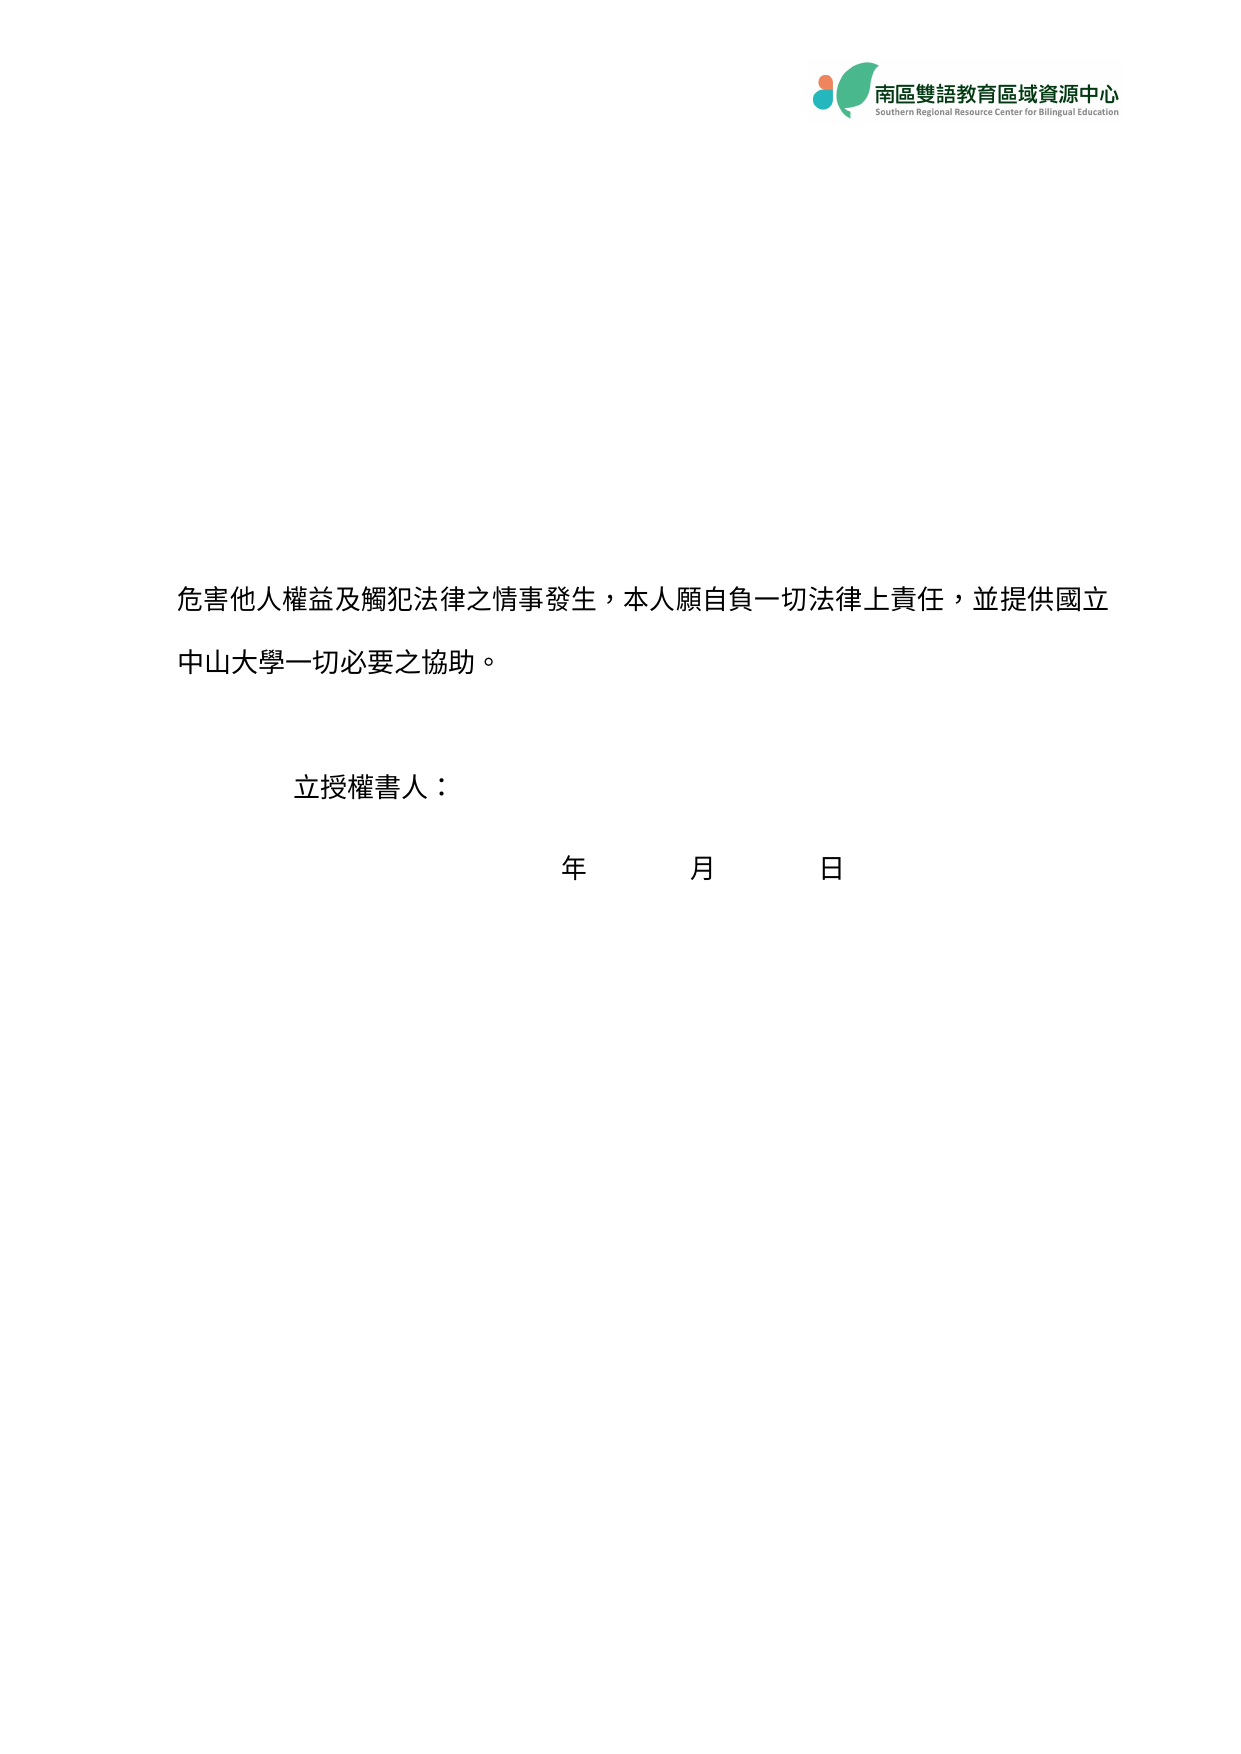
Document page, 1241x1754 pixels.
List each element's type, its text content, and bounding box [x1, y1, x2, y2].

list 危害他人權益及觸犯法律之情事發生，本人願自負一切法律上責任，並提供國立中山大學一切必要之協助。 [118, 556, 1110, 681]
text 年 月 日 [148, 825, 1122, 887]
text 立授權書人： [293, 743, 1122, 806]
